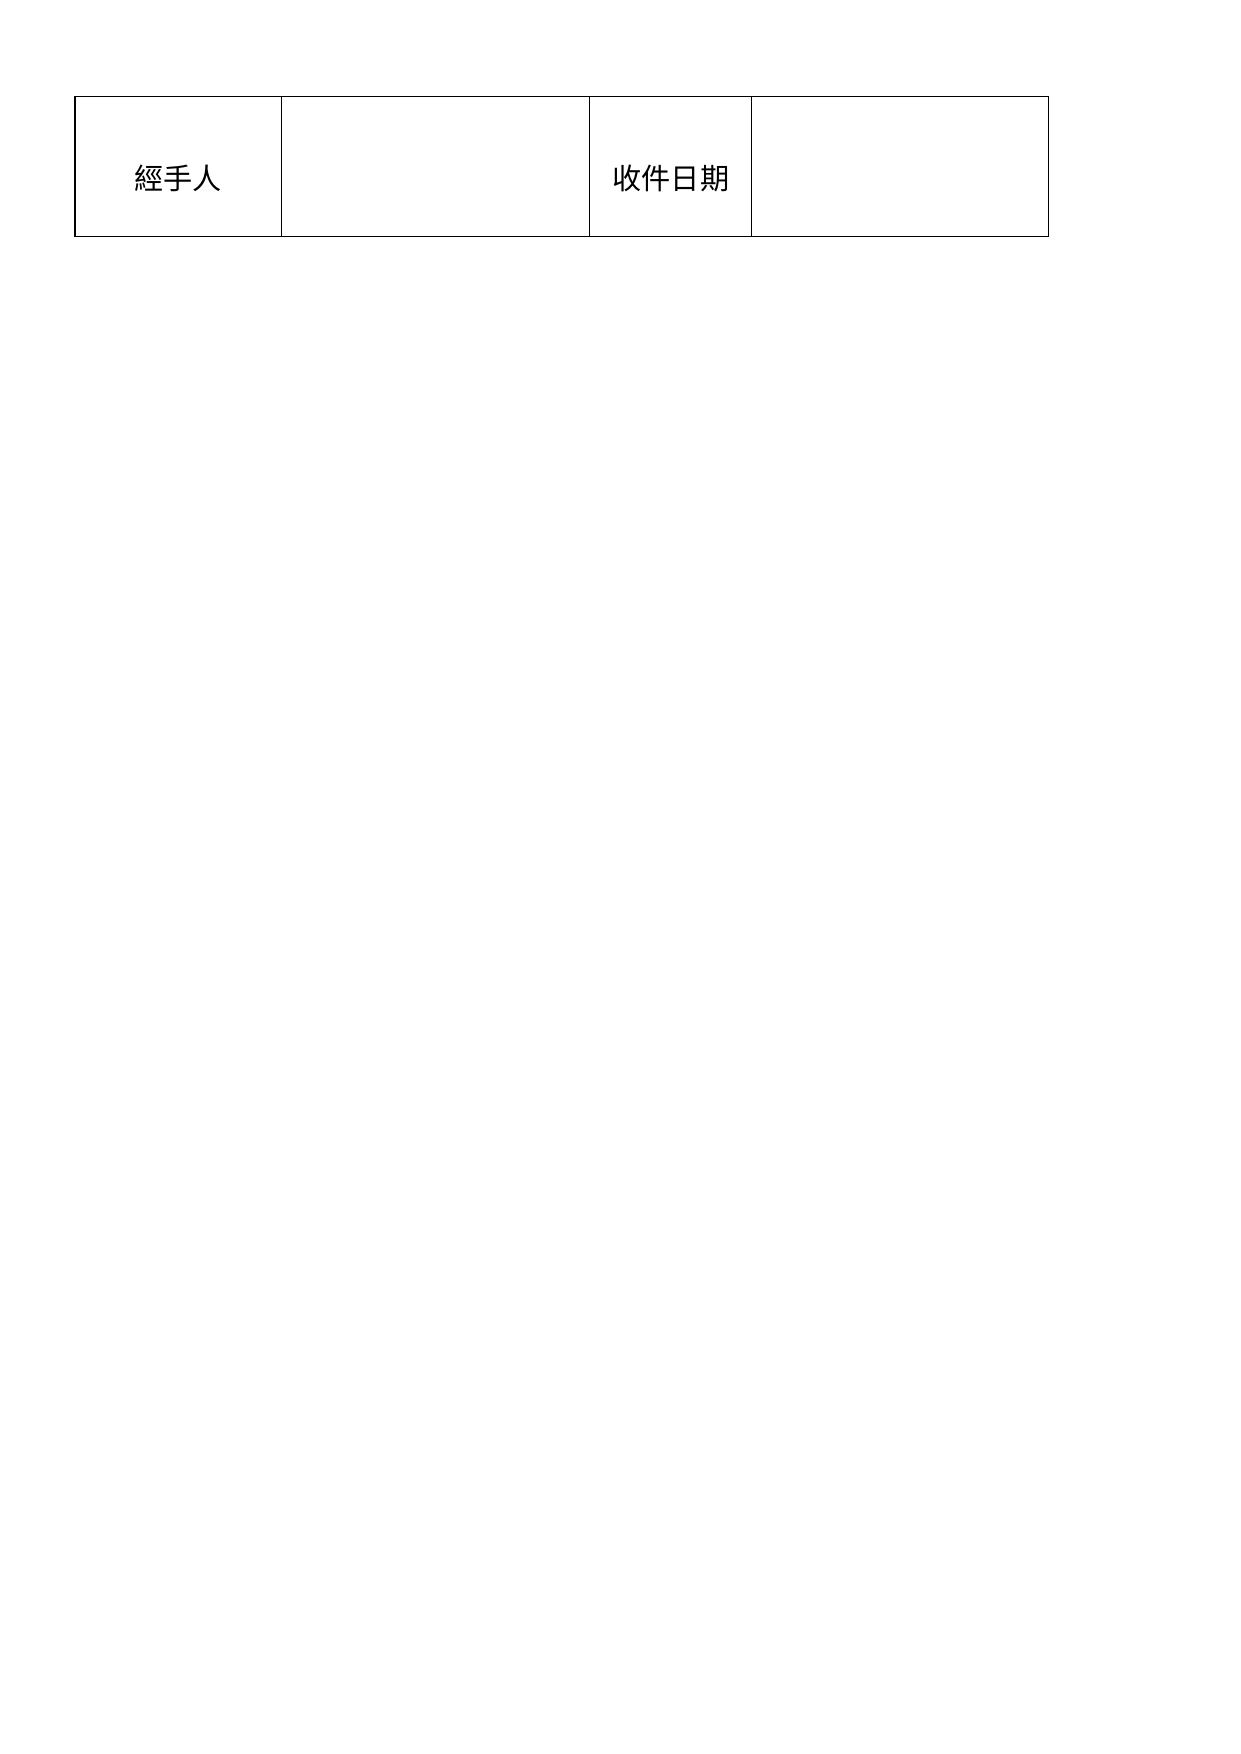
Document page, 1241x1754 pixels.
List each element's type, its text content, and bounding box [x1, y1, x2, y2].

table_cell 收件日期 [590, 97, 751, 236]
table_cell 經手人 [76, 97, 281, 236]
table_cell [752, 97, 1048, 236]
table_cell [282, 97, 589, 236]
